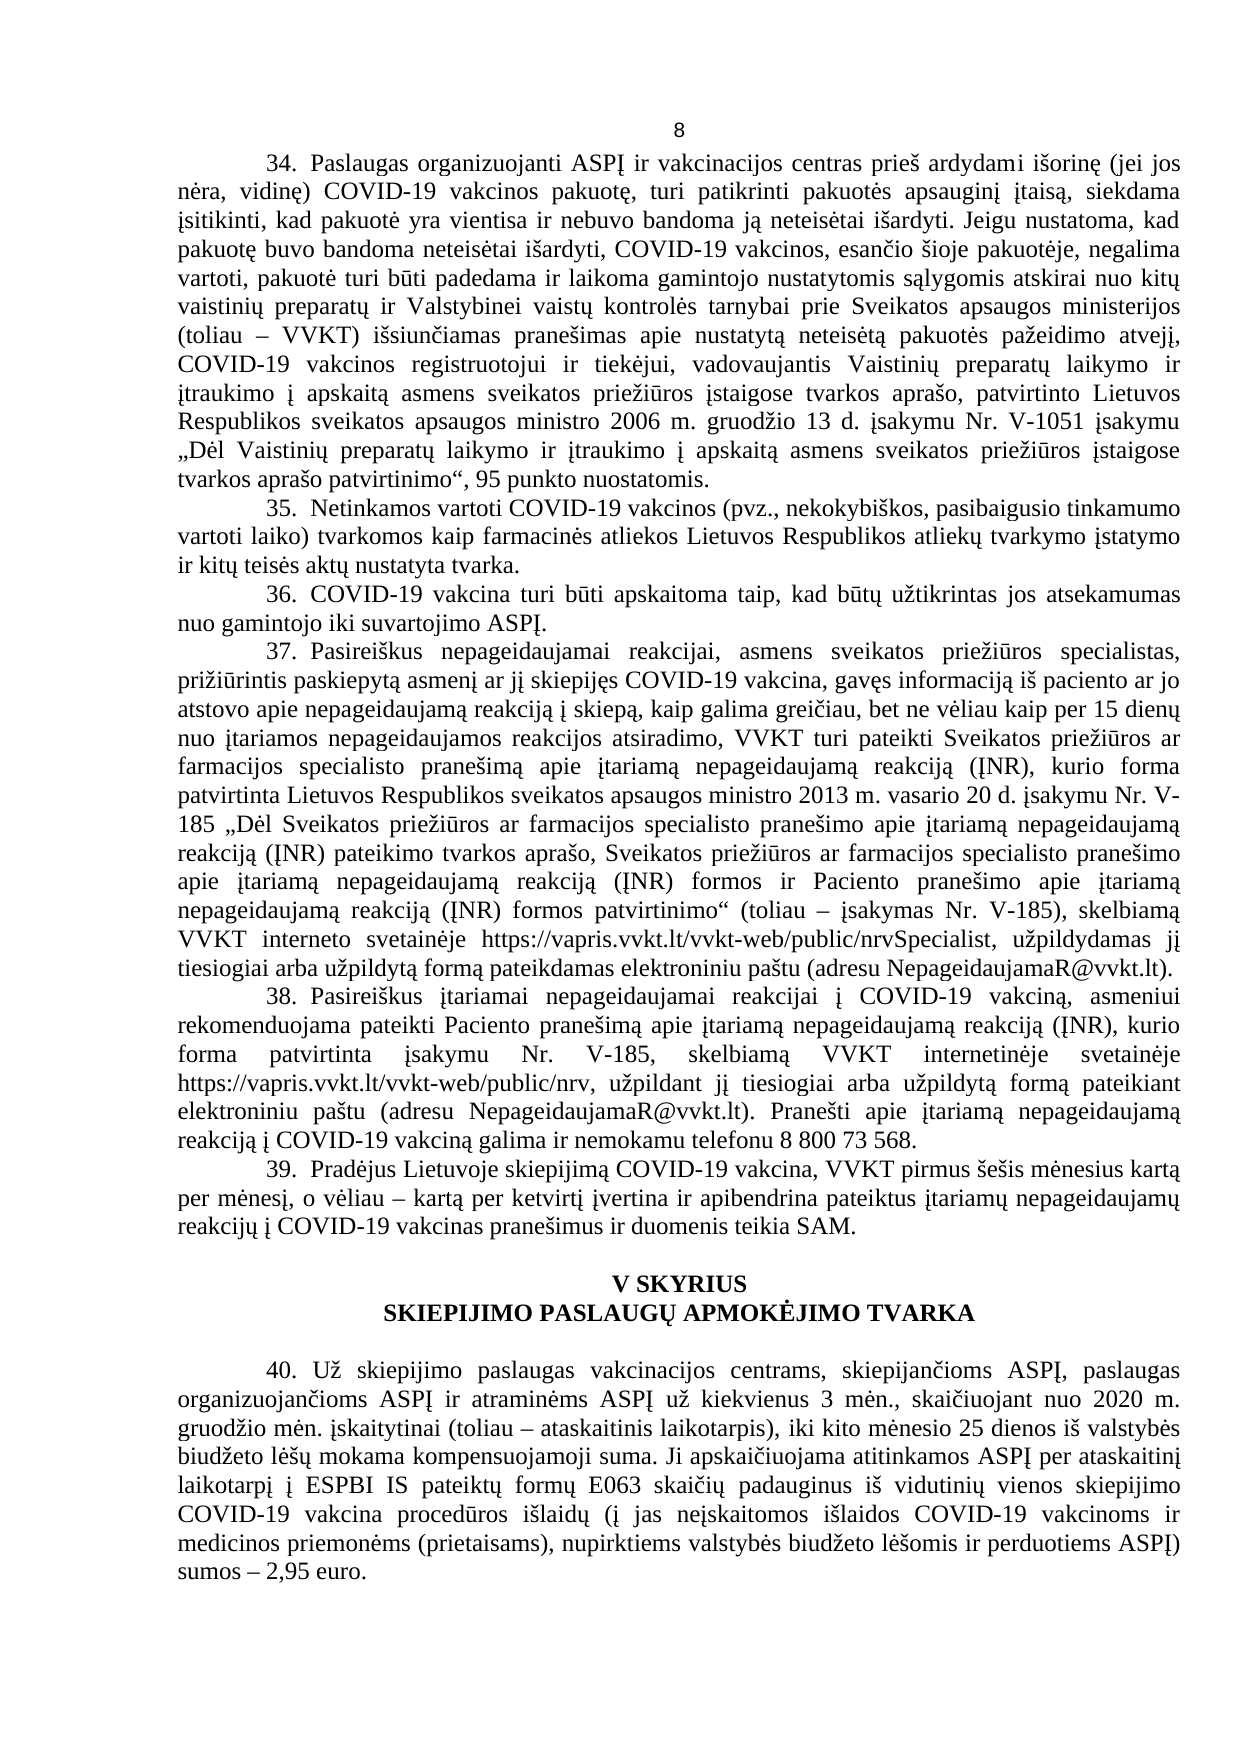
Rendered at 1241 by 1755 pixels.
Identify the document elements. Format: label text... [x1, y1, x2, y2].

text 40. Už skiepijimo paslaugas vakcinacijos centrams, skiepijančioms ASPĮ, paslaugas organizuojančioms ASPĮ ir atraminėms ASPĮ už kiekvienus 3 mėn., skaičiuojant nuo 2020 m. gruodžio mėn. įskaitytinai (toliau – ataskaitinis laikotarpis), iki kito mėnesio 25 dienos iš valstybės biudžeto lėšų mokama kompensuojamoji suma. Ji apskaičiuojama atitinkamos ASPĮ per ataskaitinį laikotarpį į ESPBI IS pateiktų formų E063 skaičių padauginus iš vidutinių vienos skiepijimo COVID-19 vakcina procedūros išlaidų (į jas neįskaitomos išlaidos COVID-19 vakcinoms ir medicinos priemonėms (prietaisams), nupirktiems valstybės biudžeto lėšomis ir perduotiems ASPĮ) sumos – 2,95 euro. [177, 1355, 1181, 1585]
text 39. Pradėjus Lietuvoje skiepijimą COVID-19 vakcina, VVKT pirmus šešis mėnesius kartą per mėnesį, o vėliau – kartą per ketvirtį įvertina ir apibendrina pateiktus įtariamų nepageidaujamų reakcijų į COVID-19 vakcinas pranešimus ir duomenis teikia SAM. [177, 1154, 1181, 1240]
text 35. Netinkamos vartoti COVID-19 vakcinos (pvz., nekokybiškos, pasibaigusio tinkamumo vartoti laiko) tvarkomos kaip farmacinės atliekos Lietuvos Respublikos atliekų tvarkymo įstatymo ir kitų teisės aktų nustatyta tvarka. [177, 493, 1181, 579]
text V SKYRIUS [177, 1269, 1181, 1298]
text 37. Pasireiškus nepageidaujamai reakcijai, asmens sveikatos priežiūros specialistas, prižiūrintis paskiepytą asmenį ar jį skiepijęs COVID-19 vakcina, gavęs informaciją iš paciento ar jo atstovo apie nepageidaujamą reakciją į skiepą, kaip galima greičiau, bet ne vėliau kaip per 15 dienų nuo įtariamos nepageidaujamos reakcijos atsiradimo, VVKT turi pateikti Sveikatos priežiūros ar farmacijos specialisto pranešimą apie įtariamą nepageidaujamą reakciją (ĮNR), kurio forma patvirtinta Lietuvos Respublikos sveikatos apsaugos ministro 2013 m. vasario 20 d. įsakymu Nr. V-185 „Dėl Sveikatos priežiūros ar farmacijos specialisto pranešimo apie įtariamą nepageidaujamą reakciją (ĮNR) pateikimo tvarkos aprašo, Sveikatos priežiūros ar farmacijos specialisto pranešimo apie įtariamą nepageidaujamą reakciją (ĮNR) formos ir Paciento pranešimo apie įtariamą nepageidaujamą reakciją (ĮNR) formos patvirtinimo“ (toliau – įsakymas Nr. V-185), skelbiamą VVKT interneto svetainėje https://vapris.vvkt.lt/vvkt-web/public/nrvSpecialist, užpildydamas jį tiesiogiai arba užpildytą formą pateikdamas elektroniniu paštu (adresu NepageidaujamaR@vvkt.lt). [177, 636, 1181, 981]
text SKIEPIJIMO PASLAUGŲ APMOKĖJIMO TVARKA [177, 1298, 1181, 1326]
text 34. Paslaugas organizuojanti ASPĮ ir vakcinacijos centras prieš ardydami išorinę (jei jos nėra, vidinę) COVID-19 vakcinos pakuotę, turi patikrinti pakuotės apsauginį įtaisą, siekdama įsitikinti, kad pakuotė yra vientisa ir nebuvo bandoma ją neteisėtai išardyti. Jeigu nustatoma, kad pakuotę buvo bandoma neteisėtai išardyti, COVID-19 vakcinos, esančio šioje pakuotėje, negalima vartoti, pakuotė turi būti padedama ir laikoma gamintojo nustatytomis sąlygomis atskirai nuo kitų vaistinių preparatų ir Valstybinei vaistų kontrolės tarnybai prie Sveikatos apsaugos ministerijos (toliau – VVKT) išsiunčiamas pranešimas apie nustatytą neteisėtą pakuotės pažeidimo atvejį, COVID-19 vakcinos registruotojui ir tiekėjui, vadovaujantis Vaistinių preparatų laikymo ir įtraukimo į apskaitą asmens sveikatos priežiūros įstaigose tvarkos aprašo, patvirtinto Lietuvos Respublikos sveikatos apsaugos ministro 2006 m. gruodžio 13 d. įsakymu Nr. V-1051 įsakymu „Dėl Vaistinių preparatų laikymo ir įtraukimo į apskaitą asmens sveikatos priežiūros įstaigose tvarkos aprašo patvirtinimo“, 95 punkto nuostatomis. [177, 148, 1181, 493]
text 36. COVID-19 vakcina turi būti apskaitoma taip, kad būtų užtikrintas jos atsekamumas nuo gamintojo iki suvartojimo ASPĮ. [177, 579, 1181, 636]
text 38. Pasireiškus įtariamai nepageidaujamai reakcijai į COVID-19 vakciną, asmeniui rekomenduojama pateikti Paciento pranešimą apie įtariamą nepageidaujamą reakciją (ĮNR), kurio forma patvirtinta įsakymu Nr. V-185, skelbiamą VVKT internetinėje svetainėje https://vapris.vvkt.lt/vvkt-web/public/nrv, užpildant jį tiesiogiai arba užpildytą formą pateikiant elektroniniu paštu (adresu NepageidaujamaR@vvkt.lt). Pranešti apie įtariamą nepageidaujamą reakciją į COVID-19 vakciną galima ir nemokamu telefonu 8 800 73 568. [177, 981, 1181, 1154]
